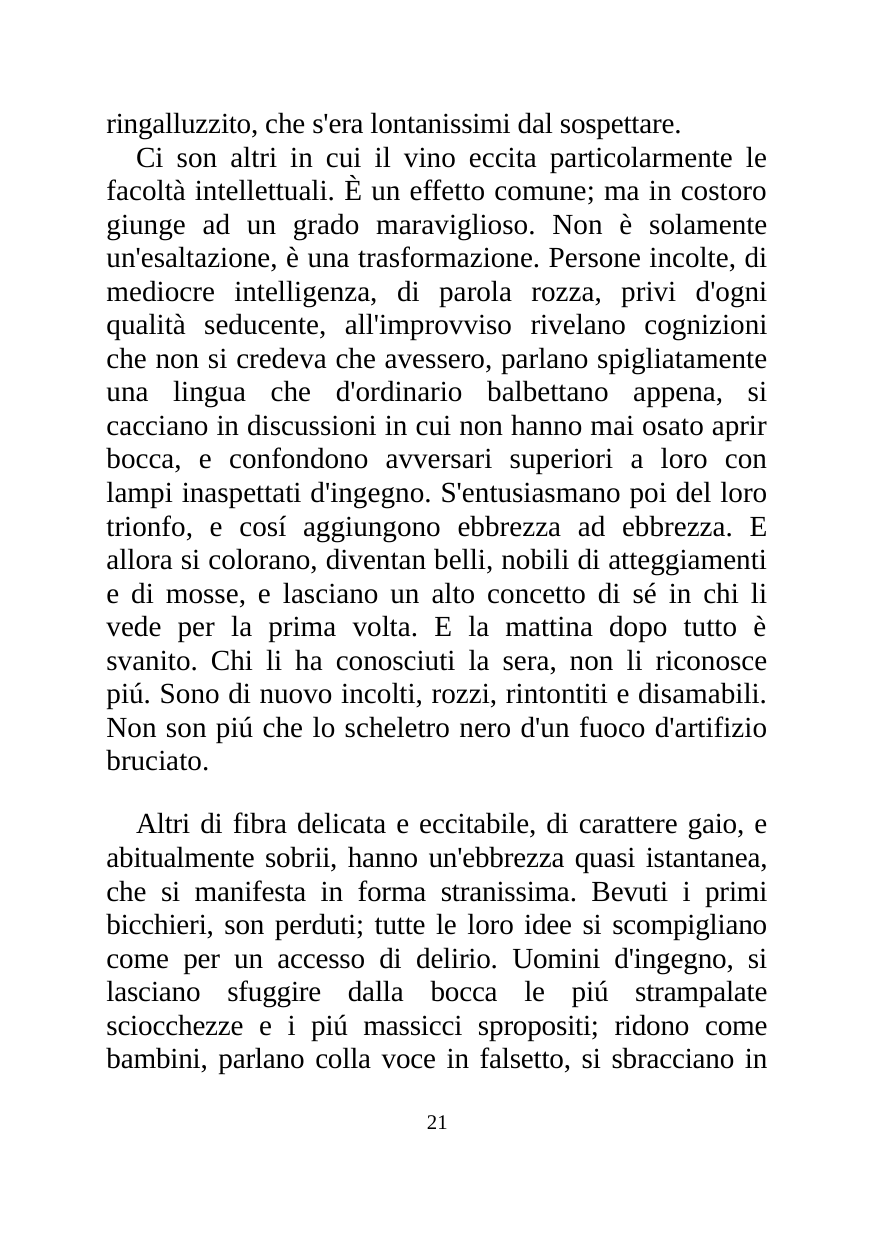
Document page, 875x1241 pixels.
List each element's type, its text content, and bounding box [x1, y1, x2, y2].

text Ci son altri in cui il vino eccita particolarmente le facoltà intellettuali. È un effetto comune; ma in costoro giunge ad un grado maraviglioso. Non è solamente un'esaltazione, è una trasformazione. Persone incolte, di mediocre intelligenza, di parola rozza, privi d'ogni qualità seducente, all'improvviso rivelano cognizioni che non si credeva che avessero, parlano spigliatamente una lingua che d'ordinario balbettano appena, si cacciano in discussioni in cui non hanno mai osato aprir bocca, e confondono avversari superiori a loro con lampi inaspettati d'ingegno. S'entusiasmano poi del loro trionfo, e cosí aggiungono ebbrezza ad ebbrezza. E allora si colorano, diventan belli, nobili di atteggiamenti e di mosse, e lasciano un alto concetto di sé in chi li vede per la prima volta. E la mattina dopo tutto è svanito. Chi li ha conosciuti la sera, non li riconosce piú. Sono di nuovo incolti, rozzi, rintontiti e disamabili. Non son piú che lo scheletro nero d'un fuoco d'artifizio bruciato. [106, 140, 768, 777]
text Altri di fibra delicata e eccitabile, di carattere gaio, e abitualmente sobrii, hanno un'ebbrezza quasi istantanea, che si manifesta in forma stranissima. Bevuti i primi bicchieri, son perduti; tutte le loro idee si scompigliano come per un accesso di delirio. Uomini d'ingegno, si lasciano sfuggire dalla bocca le piú strampalate sciocchezze e i piú massicci spropositi; ridono come bambini, parlano colla voce in falsetto, si sbracciano in [106, 807, 768, 1075]
text ringalluzzito, che s'era lontanissimi dal sospettare. [106, 106, 768, 140]
